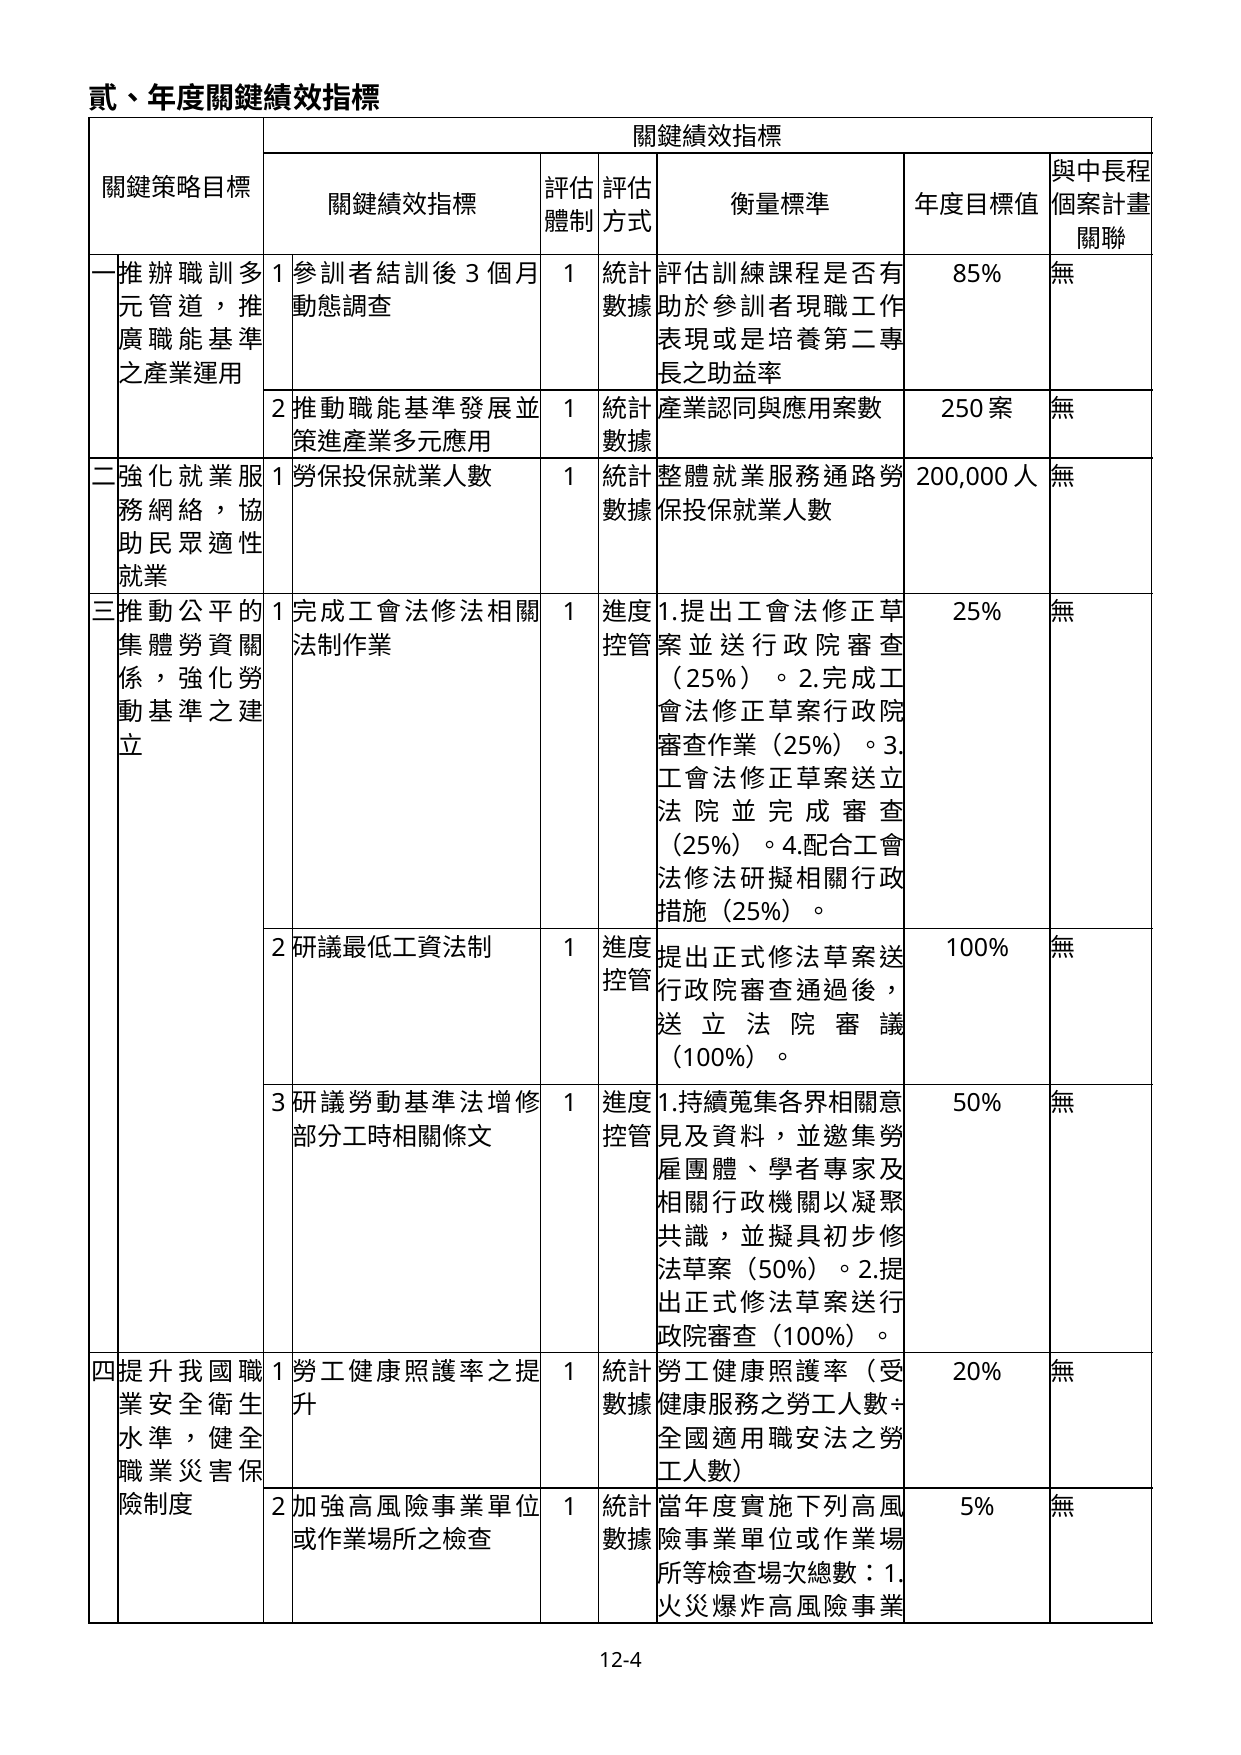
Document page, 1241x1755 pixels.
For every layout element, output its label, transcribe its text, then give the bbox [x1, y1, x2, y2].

table_cell 推辦職訓多元管道，推廣職能基準之產業運用 [119, 255, 263, 457]
table_cell 無 [1051, 1489, 1151, 1622]
table_cell 1 [264, 459, 292, 592]
table_cell 2 [264, 391, 292, 457]
table_cell 統計數據 [599, 1353, 656, 1487]
table_cell 統計數據 [599, 391, 656, 457]
table_header 關鍵策略目標 [90, 118, 263, 254]
table_cell 統計數據 [599, 255, 656, 389]
table_cell 50% [905, 1085, 1049, 1352]
table_cell 評估 方式 [599, 154, 656, 254]
table_cell 1.持續蒐集各界相關意見及資料，並邀集勞雇團體、學者專家及相關行政機關以凝聚共識，並擬具初步修法草案（50%）。2.提出正式修法草案送行政院審查（100%）。 [658, 1085, 903, 1352]
table_cell 整體就業服務通路勞保投保就業人數 [658, 459, 903, 592]
table_cell 1.提出工會法修正草案並送行政院審查（25%）。2.完成工會法修正草案行政院審查作業（25%）。3.工會法修正草案送立法院並完成審查（25%）。4.配合工會法修法研擬相關行政措施（25%）。 [658, 594, 903, 927]
table_cell 無 [1051, 1085, 1151, 1352]
table_cell 1 [541, 255, 598, 389]
table_cell 1 [541, 459, 598, 592]
table_cell 研議最低工資法制 [293, 929, 540, 1083]
table_cell 評估訓練課程是否有助於參訓者現職工作表現或是培養第二專長之助益率 [658, 255, 903, 389]
table_cell 2 [264, 929, 292, 1083]
table_cell 衡量標準 [658, 154, 903, 254]
table_cell 1 [541, 929, 598, 1083]
table_cell 參訓者結訓後3個月動態調查 [293, 255, 540, 389]
table_cell 強化就業服務網絡，協助民眾適性就業 [119, 459, 263, 592]
table_cell 無 [1051, 929, 1151, 1083]
table_cell 25% [905, 594, 1049, 927]
table_cell 1 [264, 255, 292, 389]
table_cell 一 [90, 255, 117, 457]
table_cell 無 [1051, 391, 1151, 457]
table_cell 5% [905, 1489, 1049, 1622]
table_cell 勞保投保就業人數 [293, 459, 540, 592]
table_cell 研議勞動基準法增修部分工時相關條文 [293, 1085, 540, 1352]
table_cell 三 [90, 594, 117, 1352]
table_cell 無 [1051, 255, 1151, 389]
table_cell 無 [1051, 459, 1151, 592]
table_cell 二 [90, 459, 117, 592]
table_cell 產業認同與應用案數 [658, 391, 903, 457]
table_cell 推動公平的集體勞資關係，強化勞動基準之建立 [119, 594, 263, 1352]
table_cell 100% [905, 929, 1049, 1083]
table_cell 1 [264, 1353, 292, 1487]
table_cell 提升我國職業安全衛生水準，健全職業災害保險制度 [119, 1353, 263, 1622]
table_cell 年度目標值 [905, 154, 1049, 254]
table_cell 250案 [905, 391, 1049, 457]
table_cell 關鍵績效指標 [264, 154, 540, 254]
table_cell 1 [541, 594, 598, 927]
table_cell 1 [541, 391, 598, 457]
table_cell 評估 體制 [541, 154, 598, 254]
table_cell 推動職能基準發展並策進產業多元應用 [293, 391, 540, 457]
table_cell 加強高風險事業單位或作業場所之檢查 [293, 1489, 540, 1622]
table_cell 無 [1051, 1353, 1151, 1487]
table_cell 85% [905, 255, 1049, 389]
table_cell 進度控管 [599, 929, 656, 1083]
table_cell 勞工健康照護率之提升 [293, 1353, 540, 1487]
text 貳、年度關鍵績效指標 [89, 75, 1152, 117]
table_cell 與中長程個案計畫關聯 [1051, 154, 1151, 254]
table_cell 無 [1051, 594, 1151, 927]
table_header 關鍵績效指標 [264, 118, 1151, 152]
table_cell 1 [541, 1489, 598, 1622]
table_cell 3 [264, 1085, 292, 1352]
table_cell 當年度實施下列高風險事業單位或作業場所等檢查場次總數：1.火災爆炸高風險事業 [658, 1489, 903, 1622]
table_cell 統計數據 [599, 1489, 656, 1622]
table_cell 進度控管 [599, 1085, 656, 1352]
table_cell 統計數據 [599, 459, 656, 592]
table_cell 完成工會法修法相關法制作業 [293, 594, 540, 927]
table_cell 提出正式修法草案送行政院審查通過後，送立法院審議（100%）。 [658, 929, 903, 1083]
table_cell 勞工健康照護率（受健康服務之勞工人數÷全國適用職安法之勞工人數） [658, 1353, 903, 1487]
table_cell 2 [264, 1489, 292, 1622]
table_cell 1 [264, 594, 292, 927]
table_cell 20% [905, 1353, 1049, 1487]
table_cell 1 [541, 1085, 598, 1352]
table_cell 進度控管 [599, 594, 656, 927]
table_cell 200,000人 [905, 459, 1049, 592]
table_cell 1 [541, 1353, 598, 1487]
table_cell 四 [90, 1353, 117, 1622]
